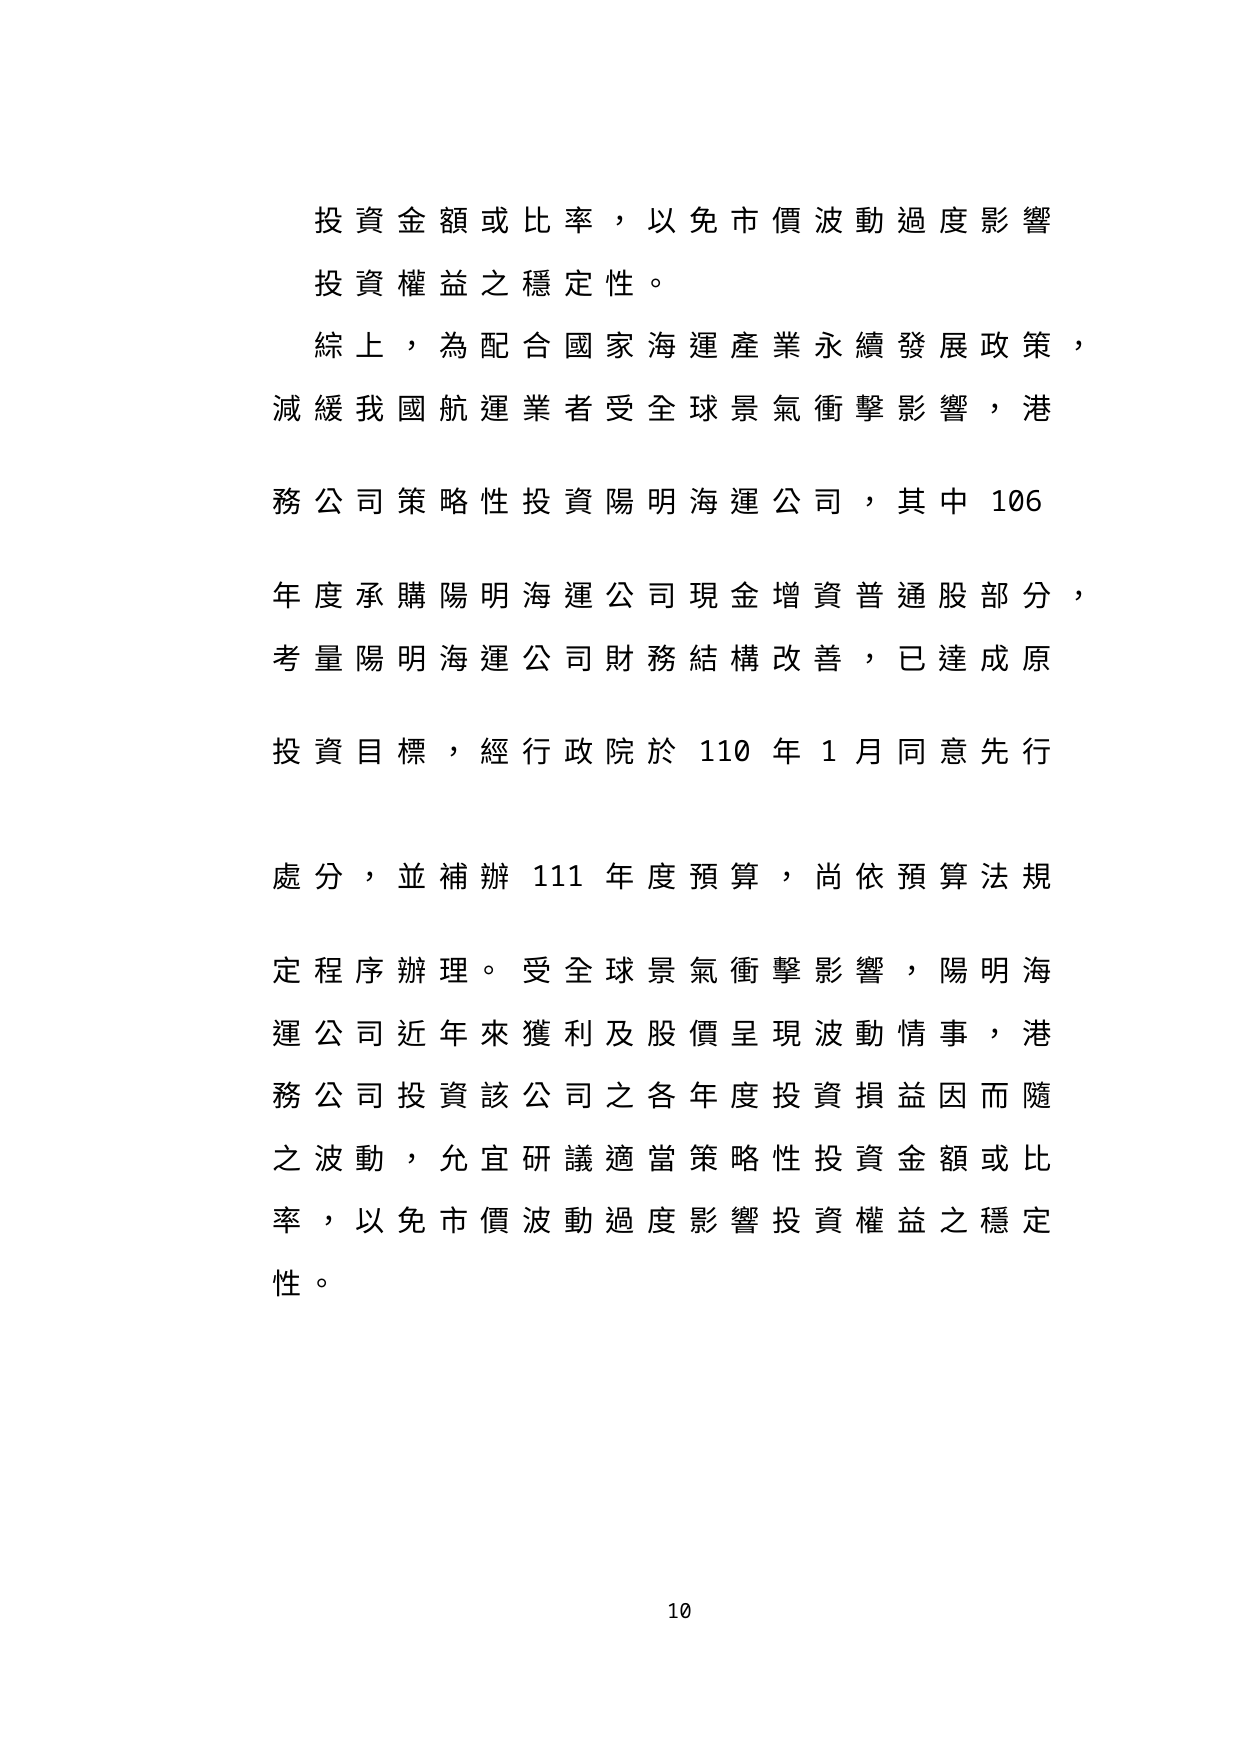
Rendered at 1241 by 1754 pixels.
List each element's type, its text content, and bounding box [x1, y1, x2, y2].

text 綜上，為配合國家海運產業永續發展政策，減緩我國航運業者受全球景氣衝擊影響，港務公司策略性投資陽明海運公司，其中106年度承購陽明海運公司現金增資普通股部分，考量陽明海運公司財務結構改善，已達成原投資目標，經行政院於110年1月同意先行處分，並補辦111年度預算，尚依預算法規定程序辦理。受全球景氣衝擊影響，陽明海運公司近年來獲利及股價呈現波動情事，港務公司投資該公司之各年度投資損益因而隨之波動，允宜研議適當策略性投資金額或比率，以免市價波動過度影響投資權益之穩定性。 [242, 302, 1058, 1302]
text 投資金額或比率，以免市價波動過度影響投資權益之穩定性。 [271, 177, 1058, 302]
